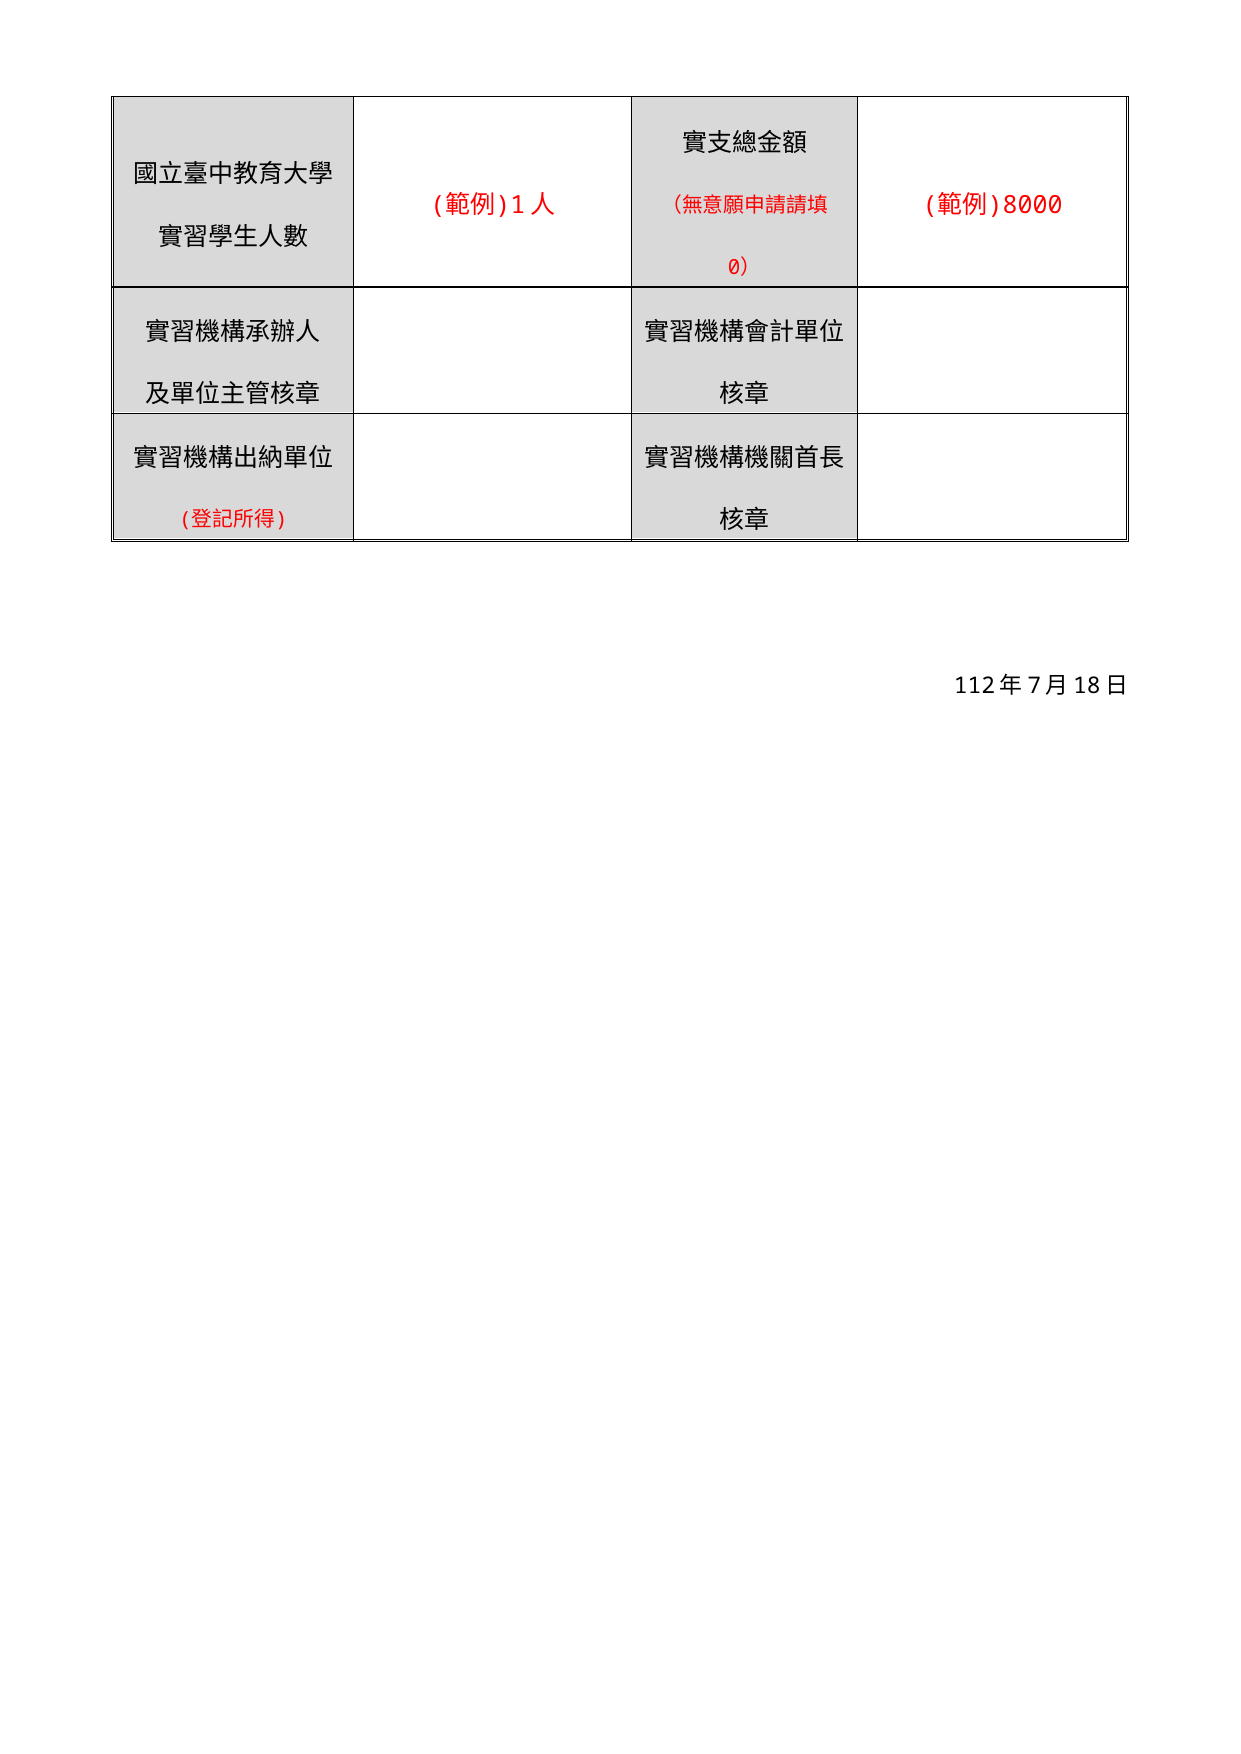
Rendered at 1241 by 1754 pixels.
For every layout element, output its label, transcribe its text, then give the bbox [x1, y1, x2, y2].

table_cell 實習機構出納單位 (登記所得) [114, 414, 353, 538]
table_cell 實習機構會計單位 核章 [632, 288, 857, 412]
table_cell [354, 414, 631, 538]
table_cell 實習機構機關首長 核章 [632, 414, 857, 538]
table_cell (範例)1人 [354, 97, 631, 286]
table_cell [858, 414, 1126, 538]
table_cell [354, 288, 631, 412]
table_cell 國立臺中教育大學 實習學生人數 [114, 97, 353, 286]
table_cell [858, 288, 1126, 412]
text 112年7月18日 [112, 642, 1128, 705]
table_cell 實支總金額 （無意願申請請填0） [632, 97, 857, 286]
table_cell (範例)8000 [858, 97, 1126, 286]
table_cell 實習機構承辦人 及單位主管核章 [114, 288, 353, 412]
